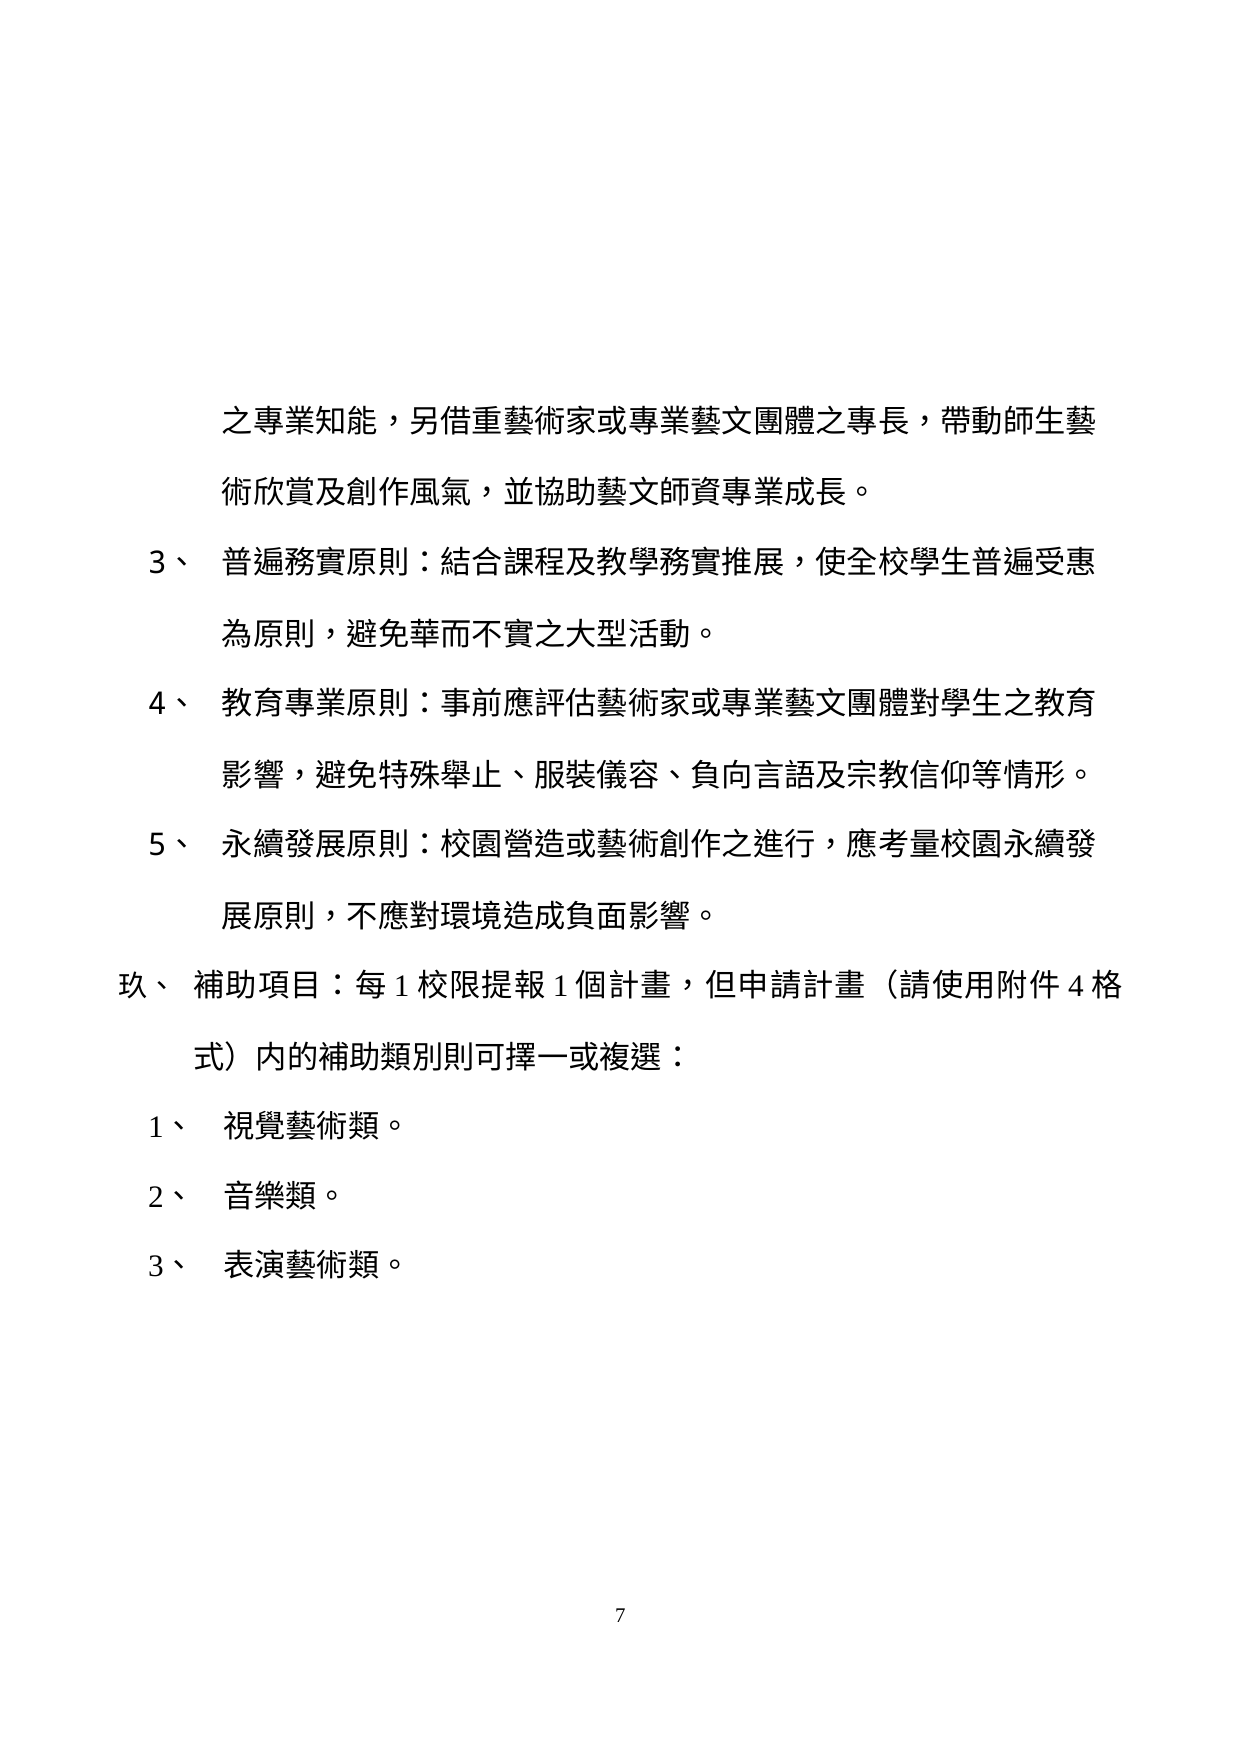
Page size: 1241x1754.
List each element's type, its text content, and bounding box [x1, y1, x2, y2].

list 教育專業原則：事前應評估藝術家或專業藝文團體對學生之教育影響，避免特殊舉止、服裝儀容、負向言語及宗教信仰等情形。 [148, 659, 1122, 793]
list 表演藝術類。 [148, 1221, 1122, 1283]
list 普遍務實原則：結合課程及教學務實推展，使全校學生普遍受惠為原則，避免華而不實之大型活動。 [148, 518, 1122, 652]
list 之專業知能，另借重藝術家或專業藝文團體之專長，帶動師生藝術欣賞及創作風氣，並協助藝文師資專業成長。 [148, 377, 1122, 511]
list 音樂類。 [148, 1152, 1122, 1214]
list 永續發展原則：校園營造或藝術創作之進行，應考量校園永續發展原則，不應對環境造成負面影響。 [148, 800, 1122, 934]
list 補助項目：每1校限提報1個計畫，但申請計畫（請使用附件4格式）内的補助類別則可擇一或複選： [118, 941, 1122, 1076]
list 視覺藝術類。 [148, 1082, 1122, 1145]
